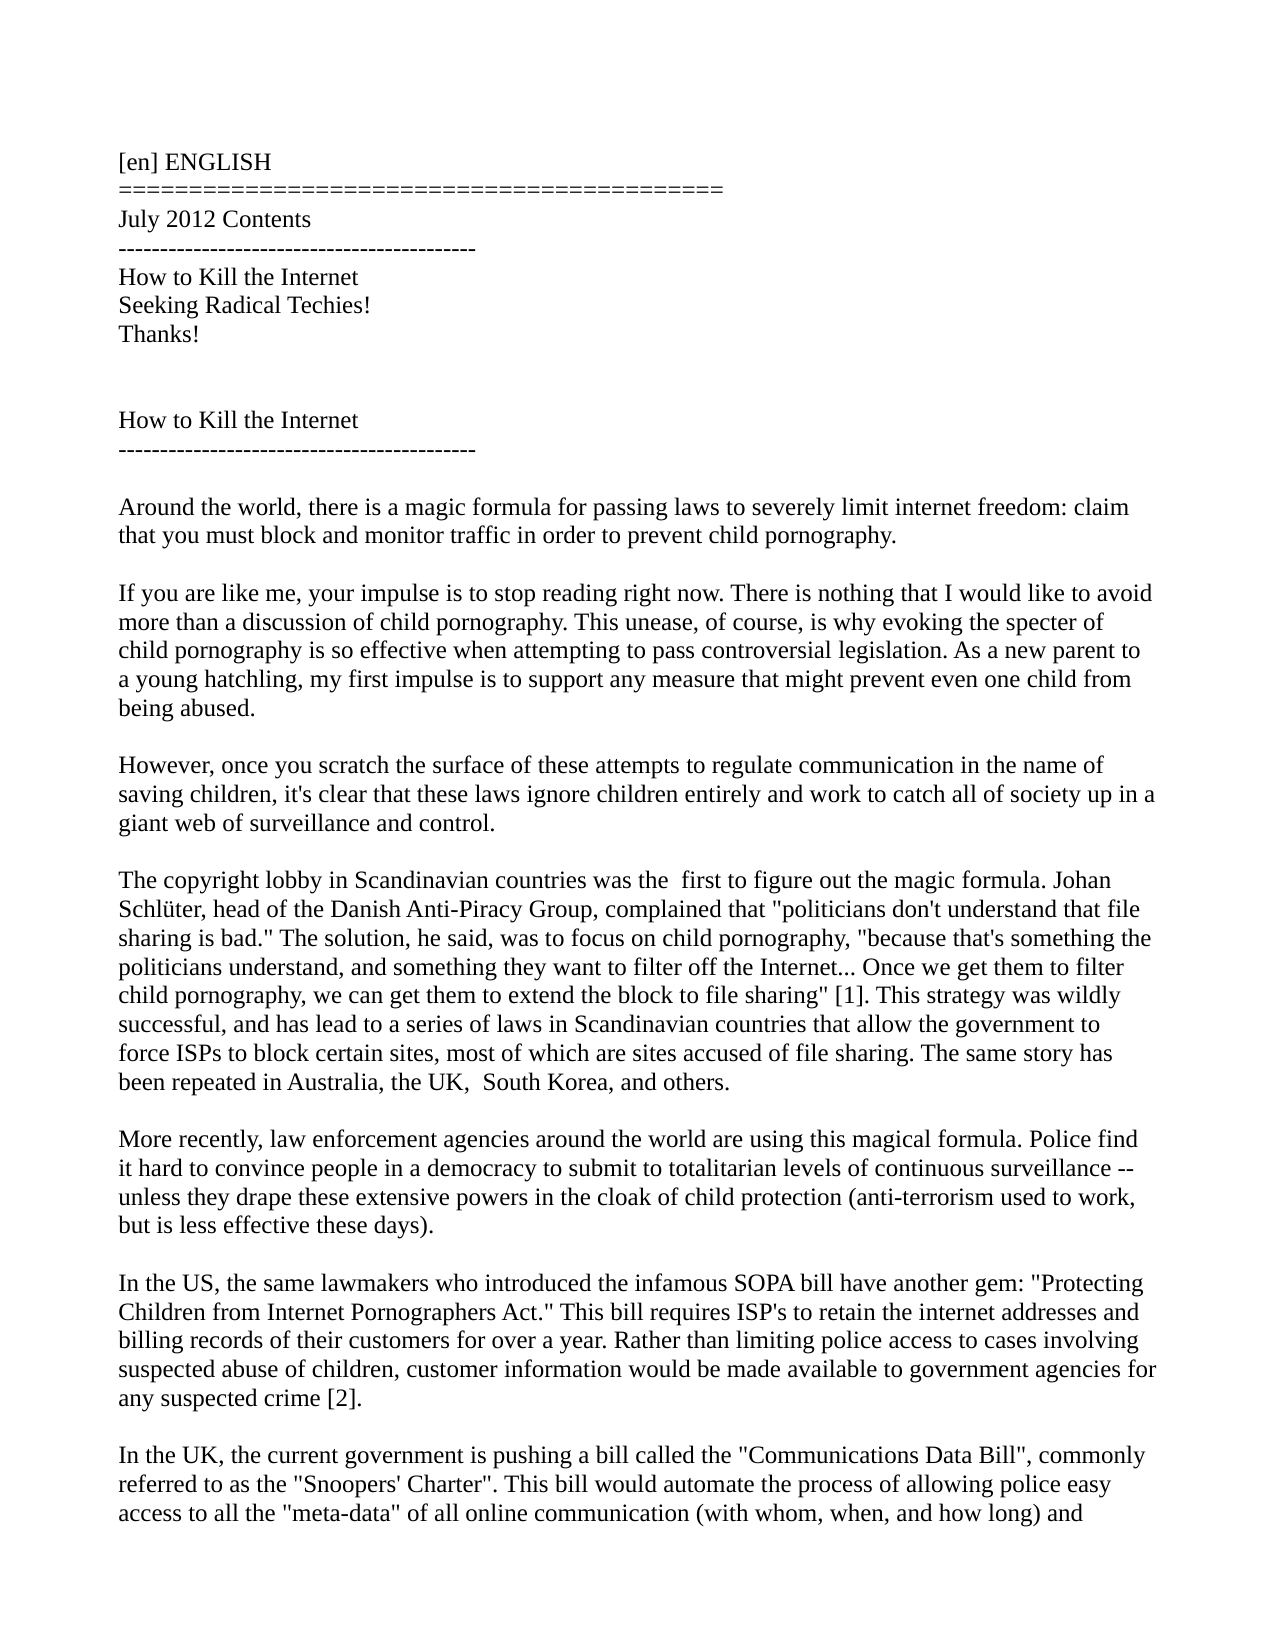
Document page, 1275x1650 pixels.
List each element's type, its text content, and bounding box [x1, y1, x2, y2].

text If you are like me, your impulse is to stop reading right now. There is nothing that I would like to avoid more than a discussion of child pornography. This unease, of course, is why evoking the specter of child pornography is so effective when attempting to pass controversial legislation. As a new parent to a young hatchling, my first impulse is to support any measure that might prevent even one child from being abused. [118, 578, 1157, 722]
text In the US, the same lawmakers who introduced the infamous SOPA bill have another gem: "Protecting Children from Internet Pornographers Act." This bill requires ISP's to retain the internet addresses and billing records of their customers for over a year. Rather than limiting police access to cases involving suspected abuse of children, customer information would be made available to government agencies for any suspected crime [2]. [118, 1268, 1157, 1412]
text ------------------------------------------- [118, 434, 1157, 463]
text However, once you scratch the surface of these attempts to regulate communication in the name of saving children, it's clear that these laws ignore children entirely and work to catch all of society up in a giant web of surveillance and control. [118, 751, 1157, 837]
text Thanks! [118, 319, 1157, 348]
text =========================================== [118, 176, 1157, 204]
text More recently, law enforcement agencies around the world are using this magical formula. Police find it hard to convince people in a democracy to submit to totalitarian levels of continuous surveillance -- unless they drape these extensive powers in the cloak of child protection (anti-terrorism used to work, but is less effective these days). [118, 1124, 1157, 1239]
text ------------------------------------------- [118, 233, 1157, 262]
text The copyright lobby in Scandinavian countries was the first to figure out the magic formula. Johan Schlüter, head of the Danish Anti-Piracy Group, complained that "politicians don't understand that file sharing is bad." The solution, he said, was to focus on child pornography, "because that's something the politicians understand, and something they want to filter off the Internet... Once we get them to filter child pornography, we can get them to extend the block to file sharing" [1]. This strategy was wildly successful, and has lead to a series of laws in Scandinavian countries that allow the government to force ISPs to block certain sites, most of which are sites accused of file sharing. The same story has been repeated in Australia, the UK, South Korea, and others. [118, 866, 1157, 1096]
text [en] ENGLISH [118, 147, 1157, 176]
text How to Kill the Internet [118, 406, 1157, 434]
text July 2012 Contents [118, 204, 1157, 233]
text Seeking Radical Techies! [118, 291, 1157, 319]
text In the UK, the current government is pushing a bill called the "Communications Data Bill", commonly referred to as the "Snoopers' Charter". This bill would automate the process of allowing police easy access to all the "meta-data" of all online communication (with whom, when, and how long) and [118, 1441, 1157, 1527]
text How to Kill the Internet [118, 262, 1157, 291]
text Around the world, there is a magic formula for passing laws to severely limit internet freedom: claim that you must block and monitor traffic in order to prevent child pornography. [118, 492, 1157, 549]
